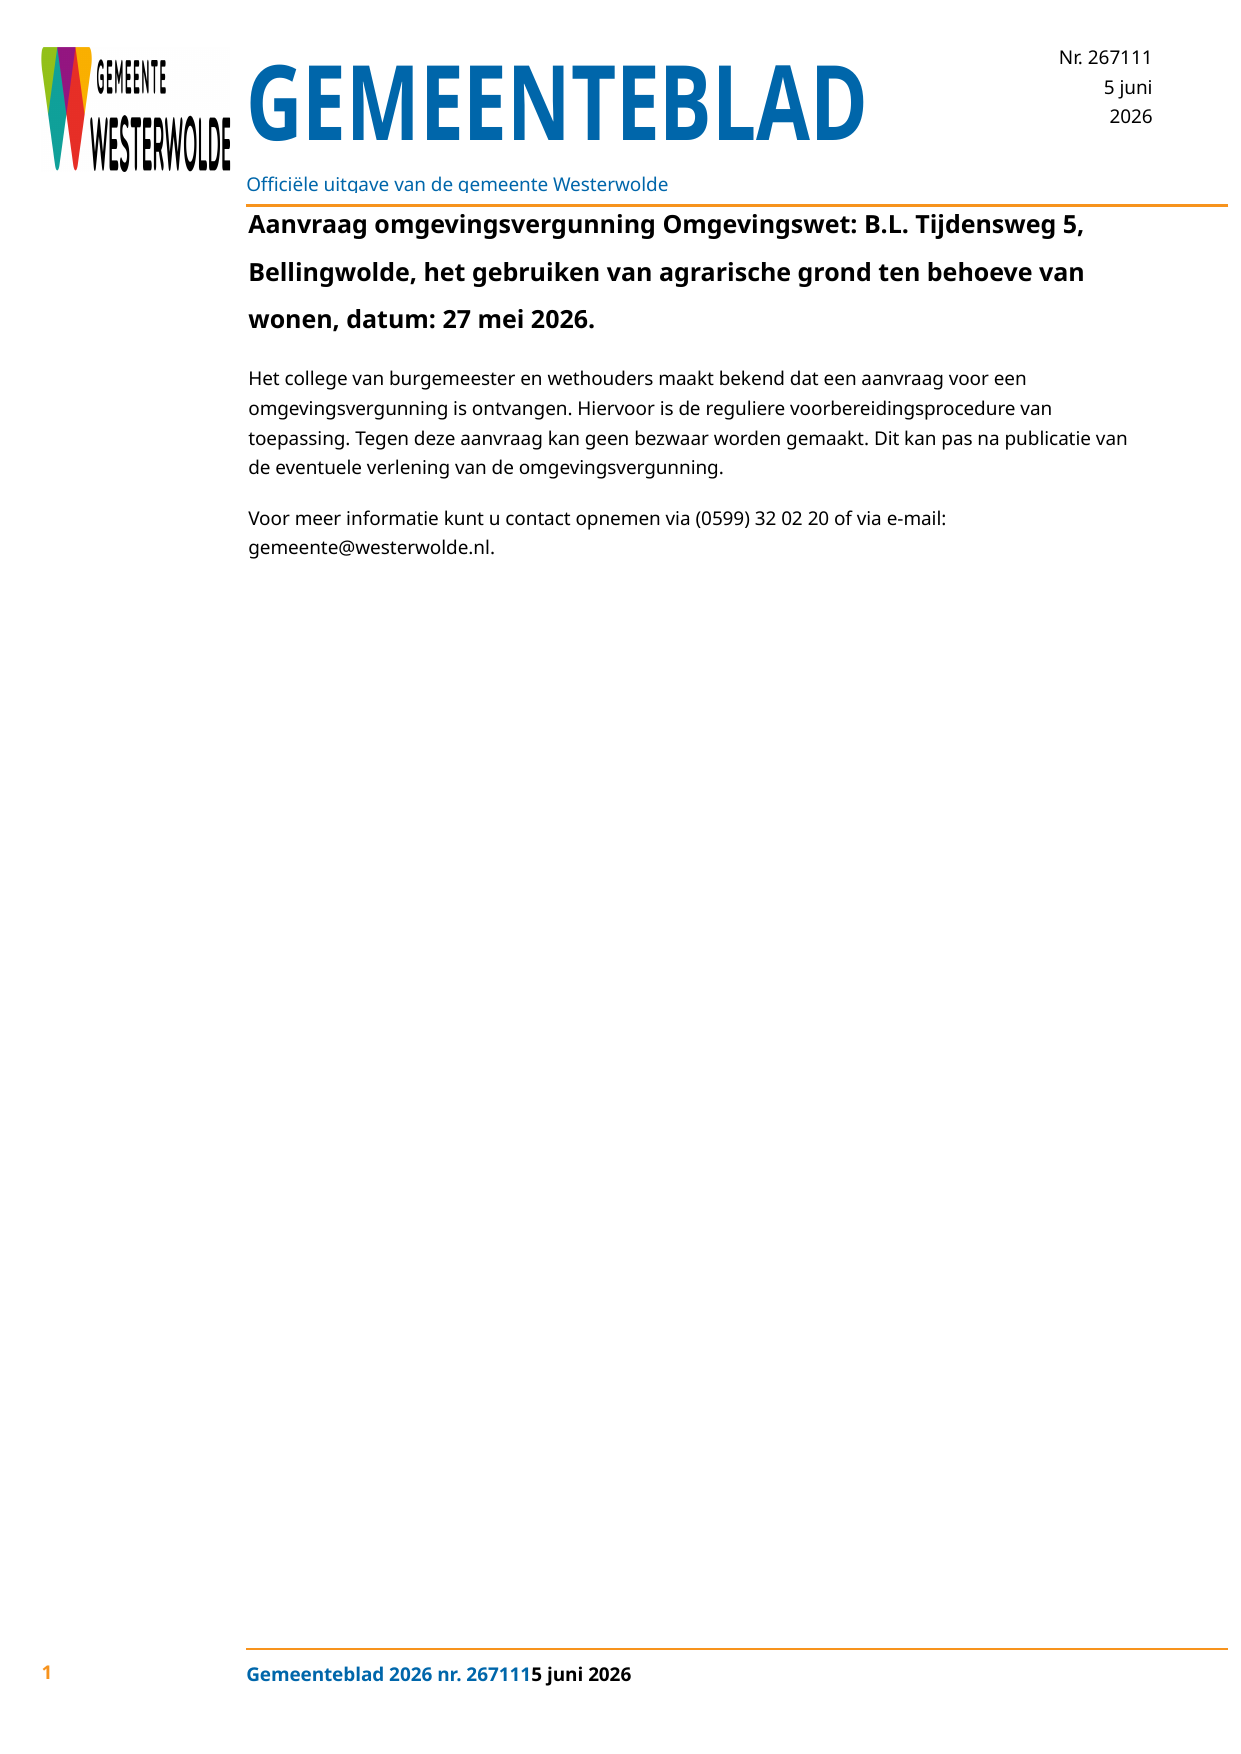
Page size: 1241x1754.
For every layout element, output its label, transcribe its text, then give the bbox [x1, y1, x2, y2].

text Het college van burgemeester en wethouders maakt bekend dat een aanvraag voor een omgevingsvergunning is ontvangen. Hiervoor is de reguliere voorbereidingsprocedure van toepassing. Tegen deze aanvraag kan geen bezwaar worden gemaakt. Dit kan pas na publicatie van de eventuele verlening van de omgevingsvergunning. [248, 366, 1152, 480]
text Aanvraag omgevingsvergunning Omgevingswet: B.L. Tijdensweg 5, Bellingwolde, het gebruiken van agrarische grond ten behoeve van wonen, datum: 27 mei 2026. [248, 207, 1152, 336]
text Voor meer informatie kunt u contact opnemen via (0599) 32 02 20 of via e-mail: gemeente@westerwolde.nl. [248, 505, 1152, 560]
picture [41, 47, 231, 172]
